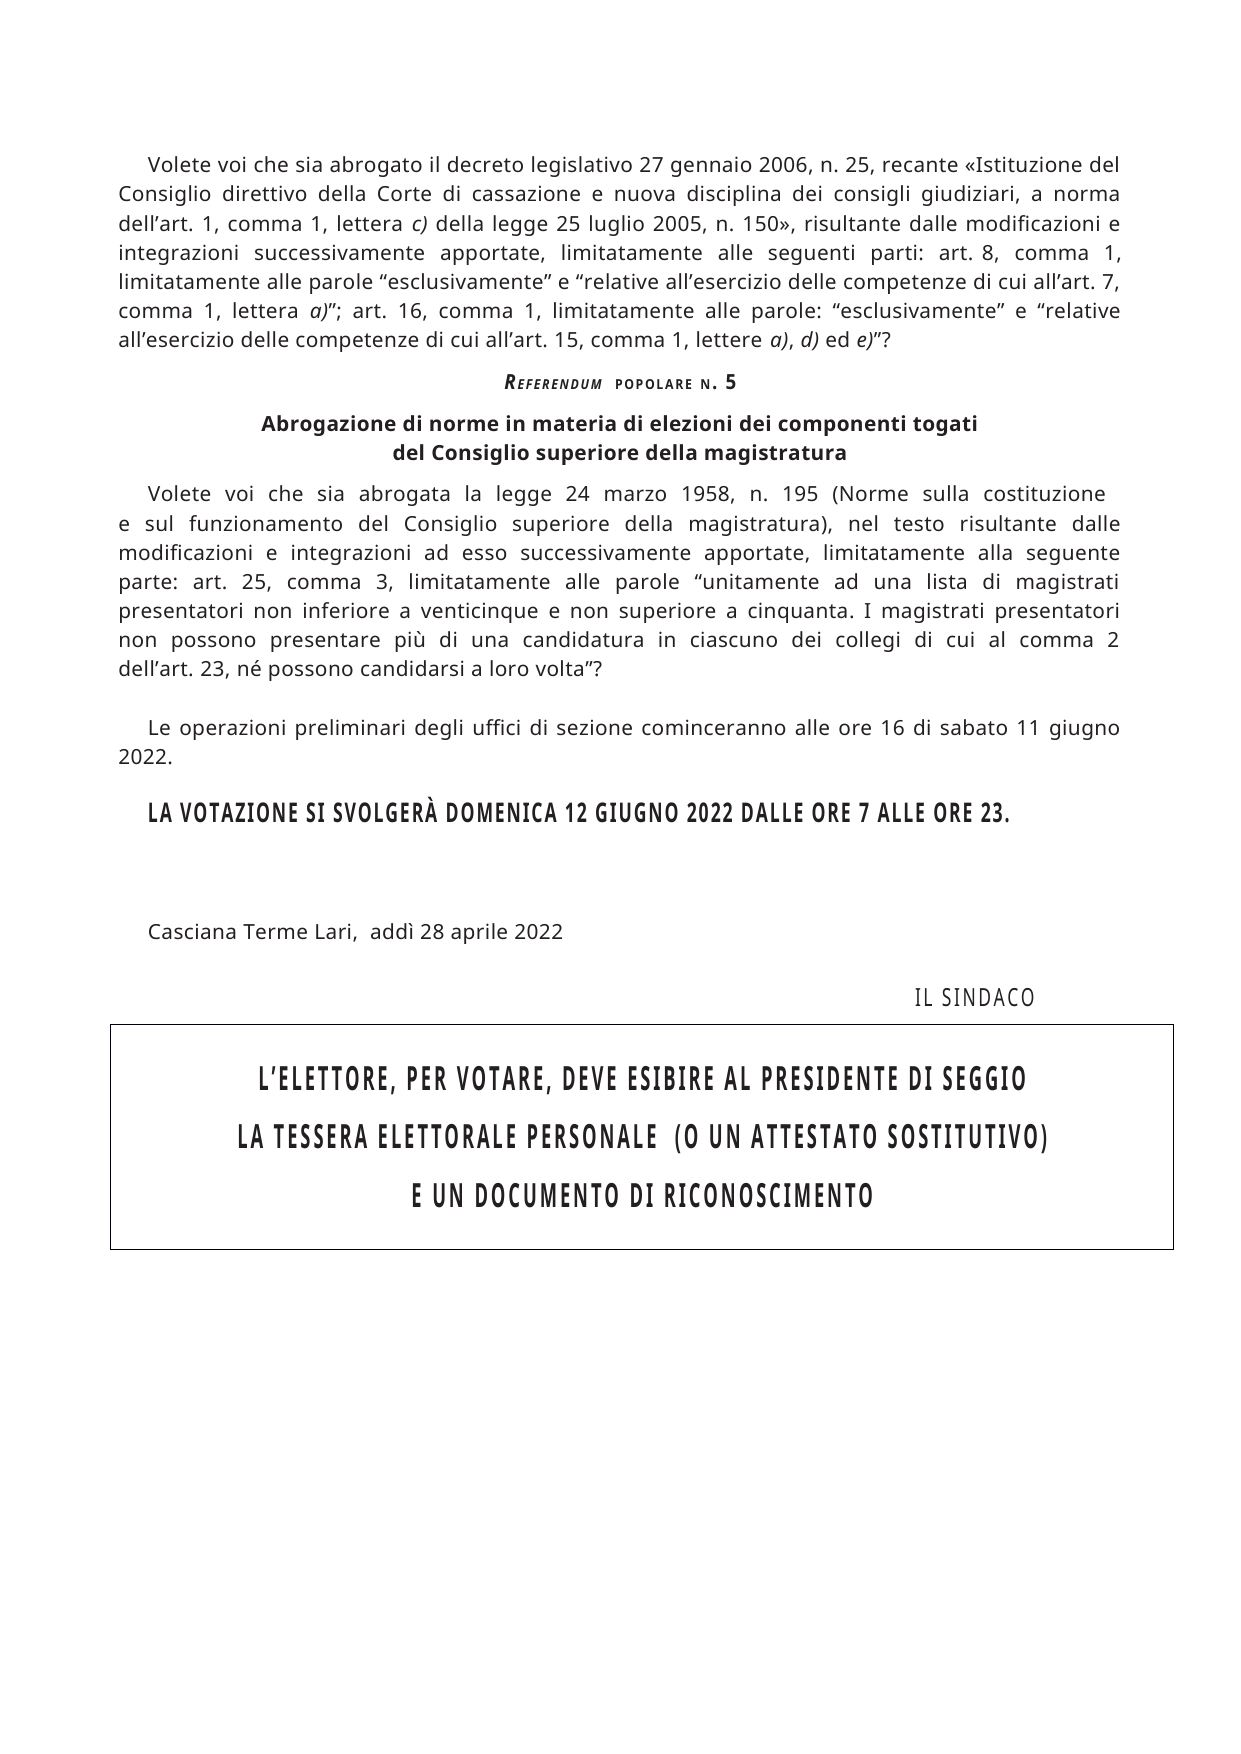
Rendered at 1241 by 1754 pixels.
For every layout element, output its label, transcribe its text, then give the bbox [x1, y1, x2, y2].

text IL SINDACO [827, 983, 1122, 1012]
table_header L’ELETTORE, PER VOTARE, DEVE ESIBIRE AL PRESIDENTE DI SEGGIO LA TESSERA ELETTORALE PERSONALE (o un attestato sostitutivo) E UN DOCUMENTO DI RICONOSCIMENTO [111, 1025, 1173, 1249]
text Volete voi che sia abrogata la legge 24 marzo 1958, n. 195 (Norme sulla costituzione e sul funzionamento del Consiglio superiore della magistratura), nel testo risultante dalle modificazioni e integrazioni ad esso successivamente apportate, limitatamente alla seguente parte: art. 25, comma 3, limitatamente alle parole “unitamente ad una lista di magistrati presentatori non inferiore a venticinque e non superiore a cinquanta. I magistrati presentatori non possono presentare più di una candidatura in ciascuno dei collegi di cui al comma 2 dell’art. 23, né possono candidarsi a loro volta”? [118, 478, 1122, 683]
text del Consiglio superiore della magistratura [118, 437, 1122, 466]
text LA VOTAZIONE SI SVOLGERÀ DOMENICA 12 GIUGNO 2022 DALLE ORE 7 ALLE ORE 23. [118, 799, 1122, 828]
text Volete voi che sia abrogato il decreto legislativo 27 gennaio 2006, n. 25, recante «Istituzione del Consiglio direttivo della Corte di cassazione e nuova disciplina dei consigli giudiziari, a norma dell’art. 1, comma 1, lettera c) della legge 25 luglio 2005, n. 150», risultante dalle modificazioni e integrazioni successivamente apportate, limitatamente alle seguenti parti: art. 8, comma 1, limitatamente alle parole “esclusivamente” e “relative all’esercizio delle competenze di cui all’art. 7, comma 1, lettera a)”; art. 16, comma 1, limitatamente alle parole: “esclusivamente” e “relative all’esercizio delle competenze di cui all’art. 15, comma 1, lettere a), d) ed e)”? [118, 149, 1122, 353]
text Referendum popolare n. 5 [118, 366, 1122, 395]
text Abrogazione di norme in materia di elezioni dei componenti togati [118, 408, 1122, 437]
text Le operazioni preliminari degli uffici di sezione cominceranno alle ore 16 di sabato 11 giugno 2022. [118, 712, 1122, 770]
text Casciana Terme Lari, addì 28 aprile 2022 [118, 916, 1122, 945]
